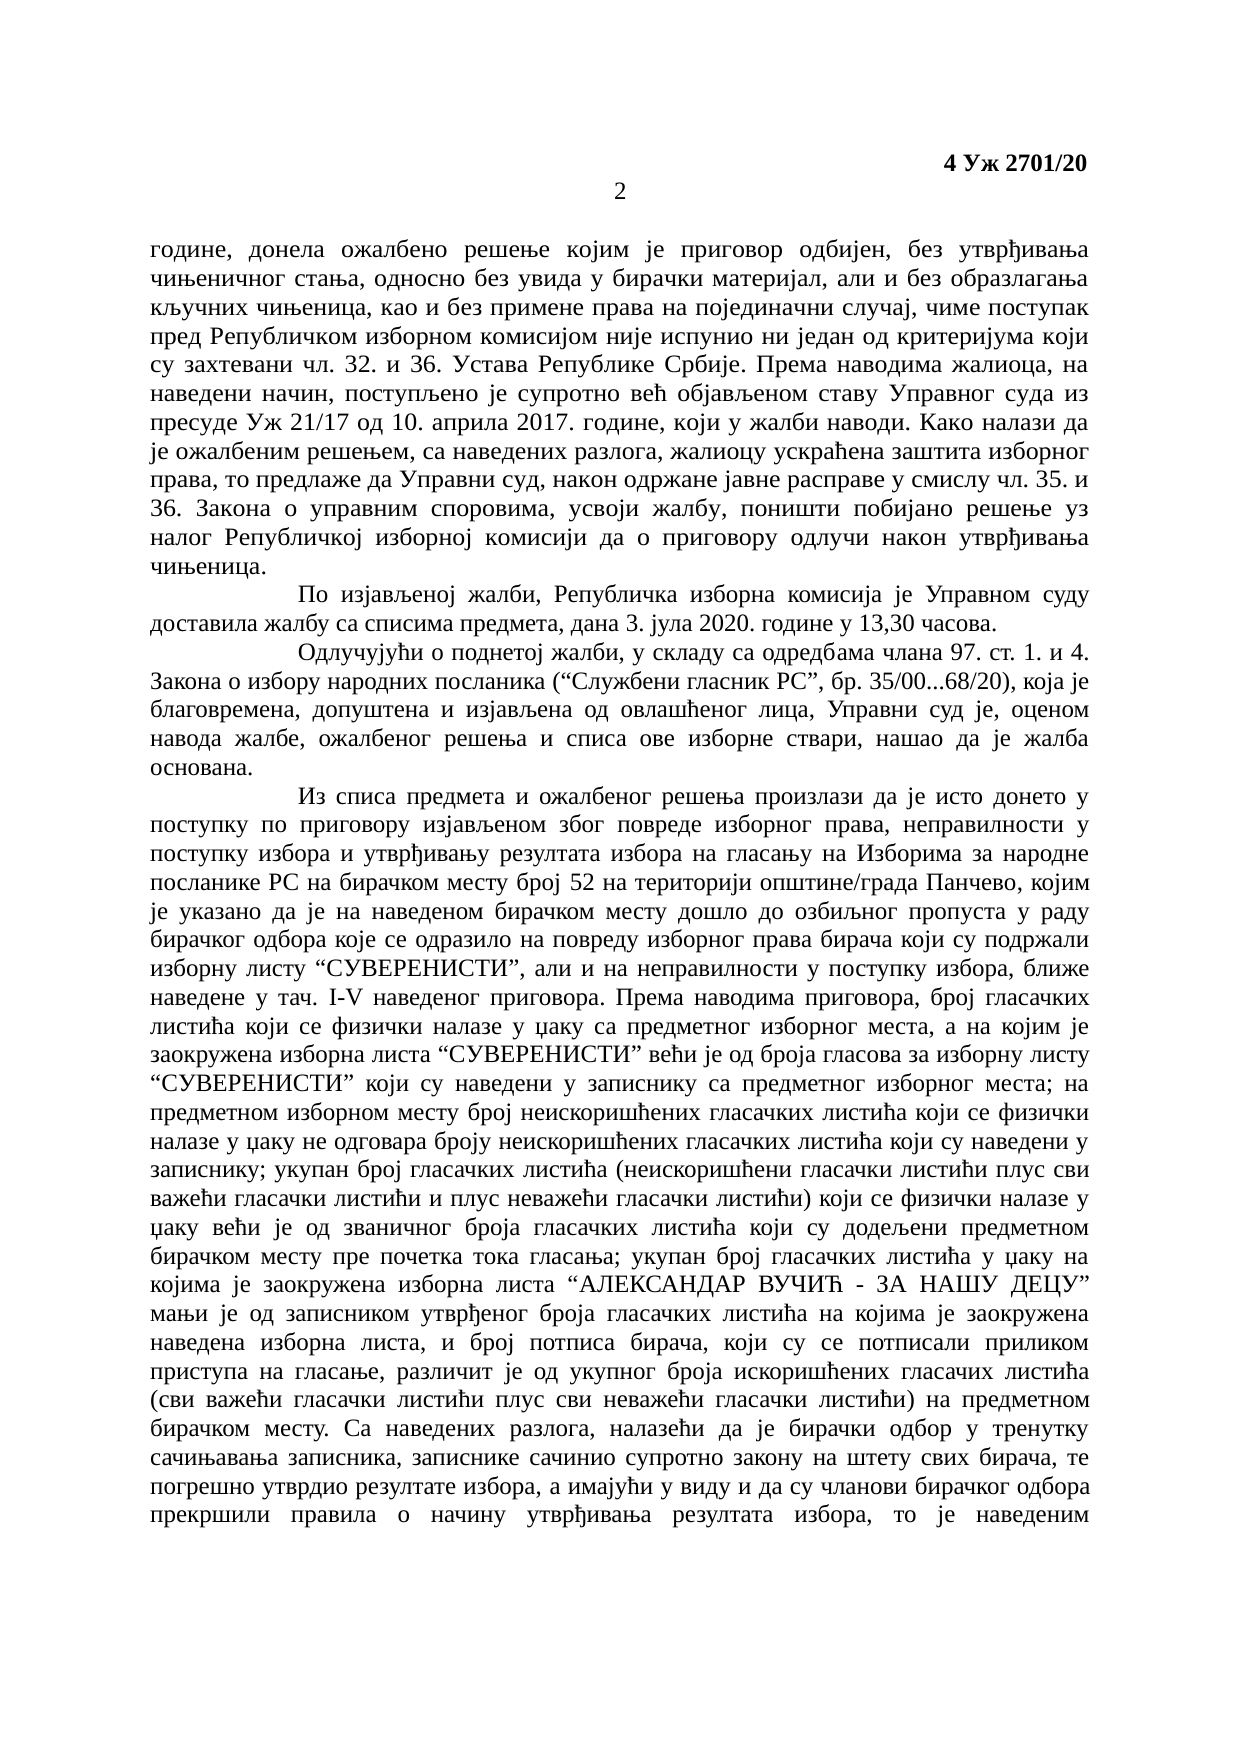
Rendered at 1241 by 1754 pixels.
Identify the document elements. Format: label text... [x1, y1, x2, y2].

text По изјављеној жалби, Републичка изборна комисија је Управном суду доставила жалбу са списима предмета, дана 3. јула 2020. године у 13,30 часова. [150, 579, 1090, 637]
text Одлучујући о поднетој жалби, у складу са одредбама члана 97. ст. 1. и 4. Закона о избору народних посланика (“Службени гласник РС”, бр. 35/00...68/20), која је благовремена, допуштена и изјављена од овлашћеног лица, Управни суд је, оценом навода жалбе, ожалбеног решења и списа ове изборне ствари, нашао да је жалба основана. [150, 637, 1090, 781]
text године, донела ожалбено решење којим је приговор одбијен, без утврђивања чињеничног стања, односно без увида у бирачки материјал, али и без образлагања кључних чињеница, као и без примене права на појединачни случај, чиме поступак пред Републичком изборном комисијом није испунио ни један од критеријума који су захтевани чл. 32. и 36. Устава Републике Србије. Према наводима жалиоца, на наведени начин, поступљено је супротно већ објављеном ставу Управног суда из пресуде Уж 21/17 од 10. априла 2017. године, који у жалби наводи. Како налази да је ожалбеним решењем, са наведених разлога, жалиоцу ускраћена заштита изборног права, то предлаже да Управни суд, након одржане јавне расправе у смислу чл. 35. и 36. Закона о управним споровима, усвоји жалбу, поништи побијано решење уз налог Републичкој изборној комисији да о приговору одлучи након утврђивања чињеница. [150, 234, 1090, 579]
text Из списа предмета и ожалбеног решења произлази да је исто донето у поступку по приговору изјављеном због повреде изборног права, неправилности у поступку избора и утврђивању резултата избора на гласању на Изборима за народне посланике РС на бирачком месту број 52 на територији општине/града Панчево, којим је указано да је на наведеном бирачком месту дошло до озбиљног пропуста у раду бирачког одбора које се одразило на повреду изборног права бирача који су подржали изборну листу “СУВЕРЕНИСТИ”, али и на неправилности у поступку избора, ближе наведене у тач. I-V наведеног приговора. Према наводима приговора, број гласачких листића који се физички налазе у џаку са предметног изборног места, а на којим је заокружена изборна листа “СУВЕРЕНИСТИ” већи је од броја гласова за изборну листу “СУВЕРЕНИСТИ” који су наведени у записнику са предметног изборног места; на предметном изборном месту број неискоришћених гласачких листића који се физички налазе у џаку не одговара броју неискоришћених гласачких листића који су наведени у записнику; укупан број гласачких листића (неискоришћени гласачки листићи плус сви важећи гласачки листићи и плус неважећи гласачки листићи) који се физички налазе у џаку већи је од званичног броја гласачких листића који су додељени предметном бирачком месту пре почетка тока гласања; укупан број гласачких листића у џаку на којима је заокружена изборна листа “АЛЕКСАНДАР ВУЧИЋ - ЗА НАШУ ДЕЦУ” мањи је од записником утврђеног броја гласачких листића на којима је заокружена наведена изборна листа, и број потписа бирача, који су се потписали приликом приступа на гласање, различит је од укупног броја искоришћених гласачих листића (сви важећи гласачки листићи плус сви неважећи гласачки листићи) на предметном бирачком месту. Са наведених разлога, налазећи да је бирачки одбор у тренутку сачињавања записника, записнике сачинио супротно закону на штету свих бирача, те погрешно утврдио резултате избора, а имајући у виду и да су чланови бирачког одбора прекршили правила о начину утврђивања резултата избора, то је наведеним [150, 781, 1090, 1528]
